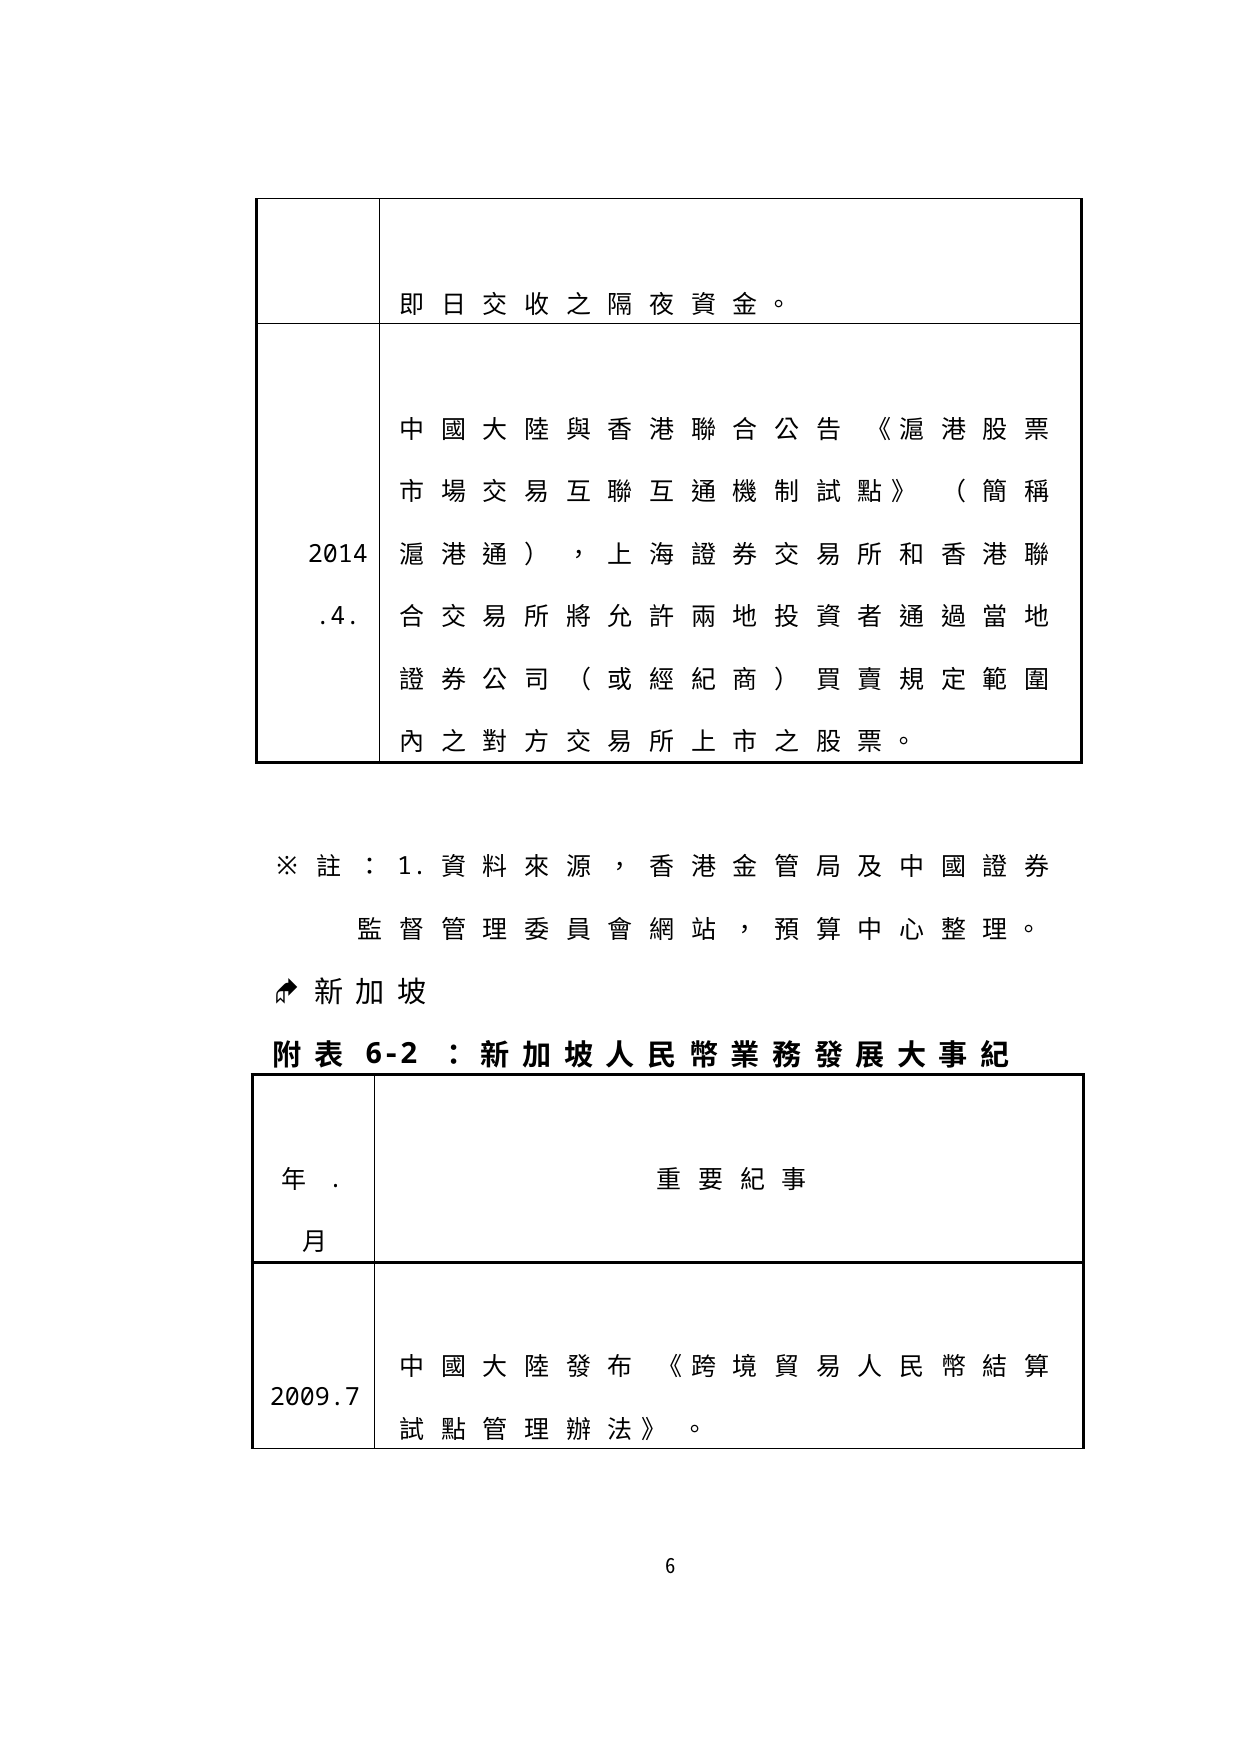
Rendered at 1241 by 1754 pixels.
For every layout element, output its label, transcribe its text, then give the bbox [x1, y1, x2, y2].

table_header 年.月 [254, 1076, 374, 1261]
table_cell 中國大陸發布《跨境貿易人民幣結算試點管理辦法》。 [375, 1264, 1082, 1448]
table_cell 2014.4. [258, 324, 379, 761]
text 新加坡 [242, 948, 1058, 1011]
table_header 重要紀事 [375, 1076, 1082, 1261]
text ※註：1.資料來源，香港金管局及中國證券監督管理委員會網站，預算中心整理。 [247, 823, 1058, 948]
table_cell 2009.7 [254, 1264, 374, 1448]
table_cell [258, 199, 379, 323]
table_cell 即日交收之隔夜資金。 [380, 199, 1080, 323]
text 附表6-2：新加坡人民幣業務發展大事紀 [241, 1011, 1058, 1073]
table_cell 中國大陸與香港聯合公告《滬港股票市場交易互聯互通機制試點》（簡稱滬港通），上海證券交易所和香港聯合交易所將允許兩地投資者通過當地證券公司（或經紀商）買賣規定範圍內之對方交易所上市之股票。 [380, 324, 1080, 761]
